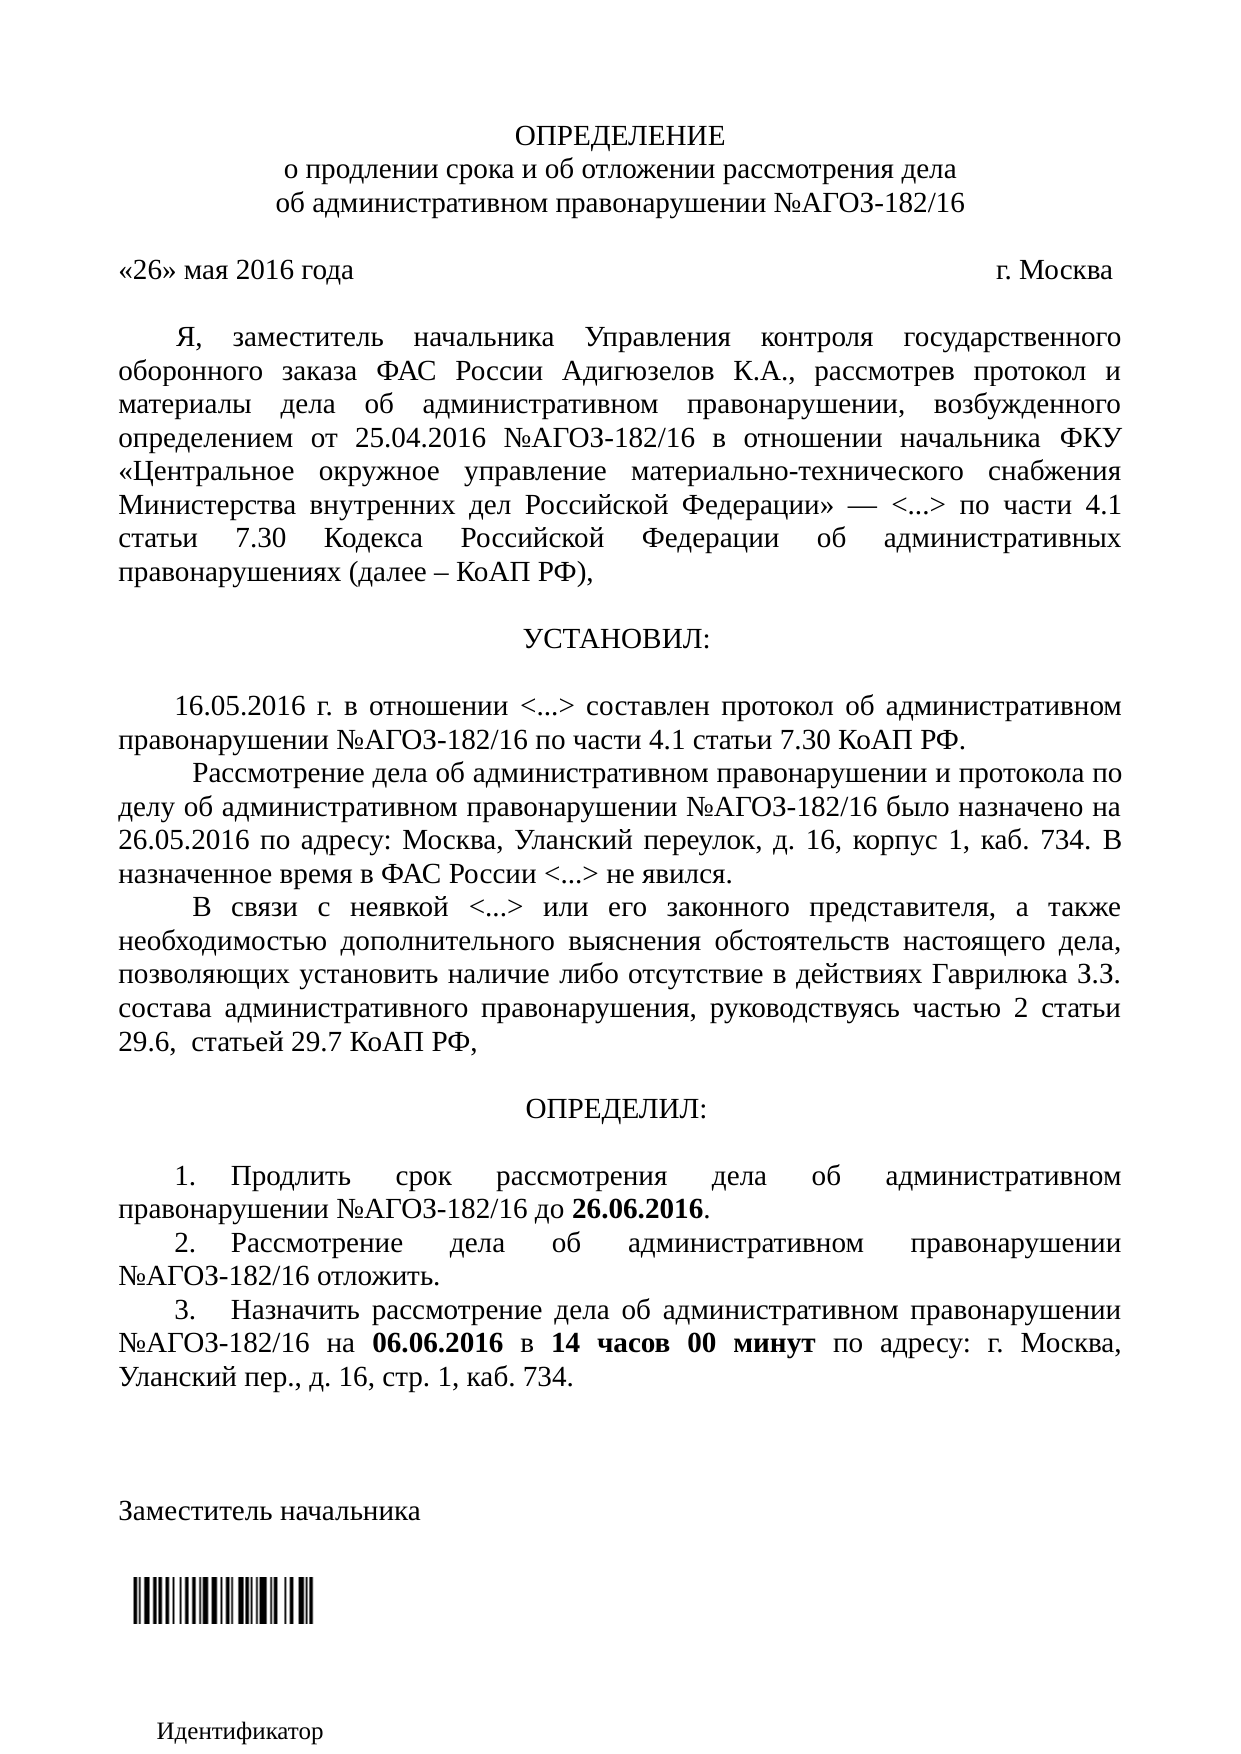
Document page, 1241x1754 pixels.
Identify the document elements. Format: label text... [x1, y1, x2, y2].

list Рассмотрение дела об административном правонарушении №АГОЗ-182/16 отложить. [118, 1225, 1122, 1292]
list Назначить рассмотрение дела об административном правонарушении №АГОЗ-182/16 на 06.06.2016 в 14 часов 00 минут по адресу: г. Москва, Уланский пер., д. 16, стр. 1, каб. 734. [118, 1292, 1122, 1393]
picture [118, 1577, 331, 1624]
text «26» мая 2016 года г. Москва [118, 252, 1122, 286]
text ОПРЕДЕЛИЛ: [118, 1091, 1122, 1124]
text В связи с неявкой <...> или его законного представителя, а также необходимостью дополнительного выяснения обстоятельств настоящего дела, позволяющих установить наличие либо отсутствие в действиях Гаврилюка З.З. состава административного правонарушения, руководствуясь частью 2 статьи 29.6, статьей 29.7 КоАП РФ, [118, 889, 1122, 1057]
text о продлении срока и об отложении рассмотрения дела [118, 152, 1122, 185]
text об административном правонарушении №АГОЗ-182/16 [118, 185, 1122, 219]
list Продлить срок рассмотрения дела об административном правонарушении №АГОЗ-182/16 до 26.06.2016. [118, 1158, 1122, 1225]
text Я, заместитель начальника Управления контроля государственного оборонного заказа ФАС России Адигюзелов К.А., рассмотрев протокол и материалы дела об административном правонарушении, возбужденного определением от 25.04.2016 №АГОЗ-182/16 в отношении начальника ФКУ «Центральное окружное управление материально-технического снабжения Министерства внутренних дел Российской Федерации» — <...> по части 4.1 статьи 7.30 Кодекса Российской Федерации об административных правонарушениях (далее – КоАП РФ), [118, 319, 1122, 588]
text ОПРЕДЕЛЕНИЕ [118, 118, 1122, 152]
text УСТАНОВИЛ: [118, 621, 1122, 655]
text 16.05.2016 г. в отношении <...> составлен протокол об административном правонарушении №АГОЗ-182/16 по части 4.1 статьи 7.30 КоАП РФ. [118, 688, 1122, 755]
list Заместитель начальника [116, 1493, 1122, 1527]
text Рассмотрение дела об административном правонарушении и протокола по делу об административном правонарушении №АГОЗ-182/16 было назначено на 26.05.2016 по адресу: Москва, Уланский переулок, д. 16, корпус 1, каб. 734. В назначенное время в ФАС России <...> не явился. [118, 755, 1122, 889]
